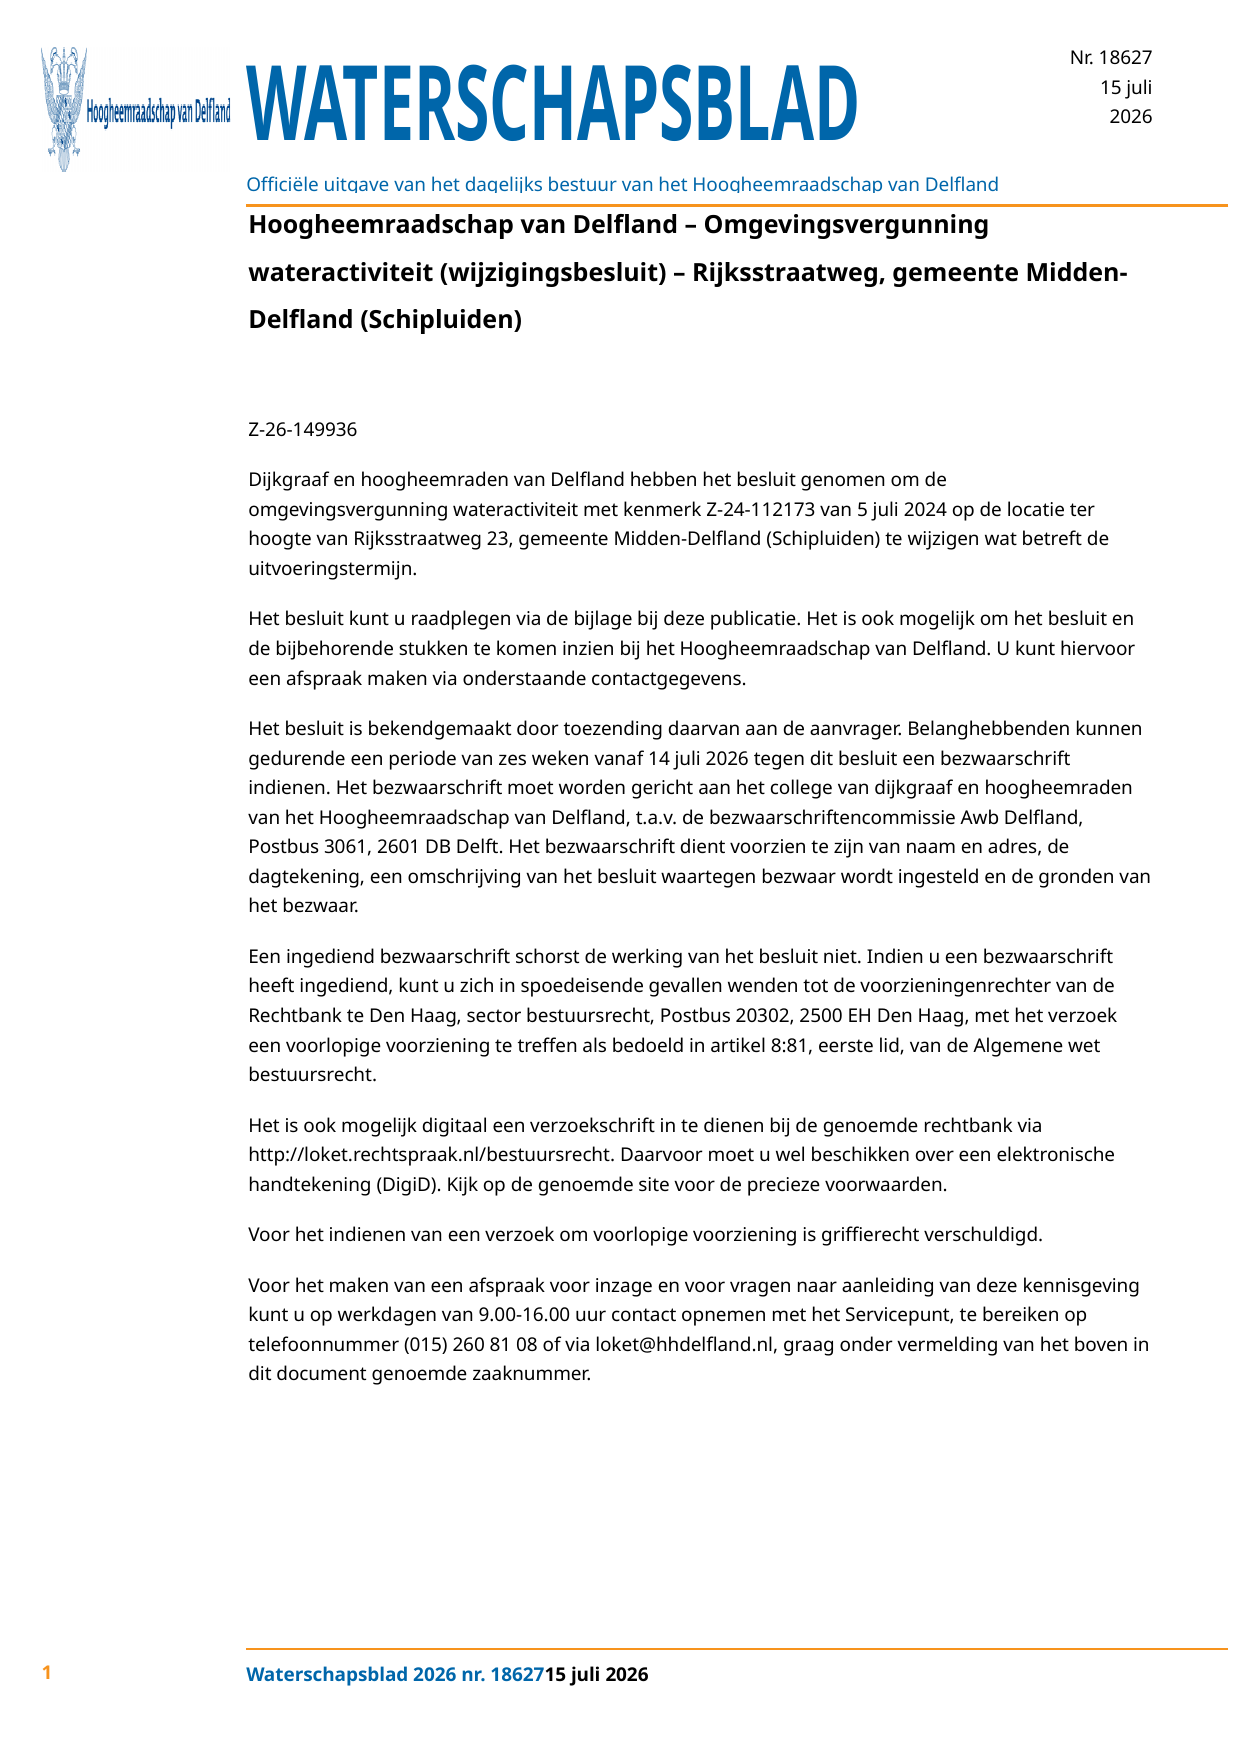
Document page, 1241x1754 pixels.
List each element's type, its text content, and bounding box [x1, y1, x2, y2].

text Voor het indienen van een verzoek om voorlopige voorziening is griffierecht verschuldigd. [248, 1221, 1152, 1247]
text Dijkgraaf en hoogheemraden van Delfland hebben het besluit genomen om de omgevingsvergunning wateractiviteit met kenmerk Z-24-112173 van 5 juli 2024 op de locatie ter hoogte van Rijksstraatweg 23, gemeente Midden-Delfland (Schipluiden) te wijzigen wat betreft de uitvoeringstermijn. [248, 466, 1152, 581]
text Hoogheemraadschap van Delfland – Omgevingsvergunning wateractiviteit (wijzigingsbesluit) – Rijksstraatweg, gemeente Midden-Delfland (Schipluiden) [248, 207, 1152, 336]
picture [41, 47, 231, 172]
text Een ingediend bezwaarschrift schorst de werking van het besluit niet. Indien u een bezwaarschrift heeft ingediend, kunt u zich in spoedeisende gevallen wenden tot de voorzieningenrechter van de Rechtbank te Den Haag, sector bestuursrecht, Postbus 20302, 2500 EH Den Haag, met het verzoek een voorlopige voorziening te treffen als bedoeld in artikel 8:81, eerste lid, van de Algemene wet bestuursrecht. [248, 943, 1152, 1087]
text Voor het maken van een afspraak voor inzage en voor vragen naar aanleiding van deze kennisgeving kunt u op werkdagen van 9.00-16.00 uur contact opnemen met het Servicepunt, te bereiken op telefoonnummer (015) 260 81 08 of via loket@hhdelfland.nl, graag onder vermelding van het boven in dit document genoemde zaaknummer. [248, 1272, 1152, 1386]
text Het besluit is bekendgemaakt door toezending daarvan aan de aanvrager. Belanghebbenden kunnen gedurende een periode van zes weken vanaf 14 juli 2026 tegen dit besluit een bezwaarschrift indienen. Het bezwaarschrift moet worden gericht aan het college van dijkgraaf en hoogheemraden van het Hoogheemraadschap van Delfland, t.a.v. de bezwaarschriftencommissie Awb Delfland, Postbus 3061, 2601 DB Delft. Het bezwaarschrift dient voorzien te zijn van naam en adres, de dagtekening, een omschrijving van het besluit waartegen bezwaar wordt ingesteld en de gronden van het bezwaar. [248, 715, 1152, 918]
text Het besluit kunt u raadplegen via de bijlage bij deze publicatie. Het is ook mogelijk om het besluit en de bijbehorende stukken te komen inzien bij het Hoogheemraadschap van Delfland. U kunt hiervoor een afspraak maken via onderstaande contactgegevens. [248, 606, 1152, 690]
text Het is ook mogelijk digitaal een verzoekschrift in te dienen bij de genoemde rechtbank via http://loket.rechtspraak.nl/bestuursrecht. Daarvoor moet u wel beschikken over een elektronische handtekening (DigiD). Kijk op de genoemde site voor de precieze voorwaarden. [248, 1112, 1152, 1197]
text Z-26-149936 [248, 416, 1152, 442]
